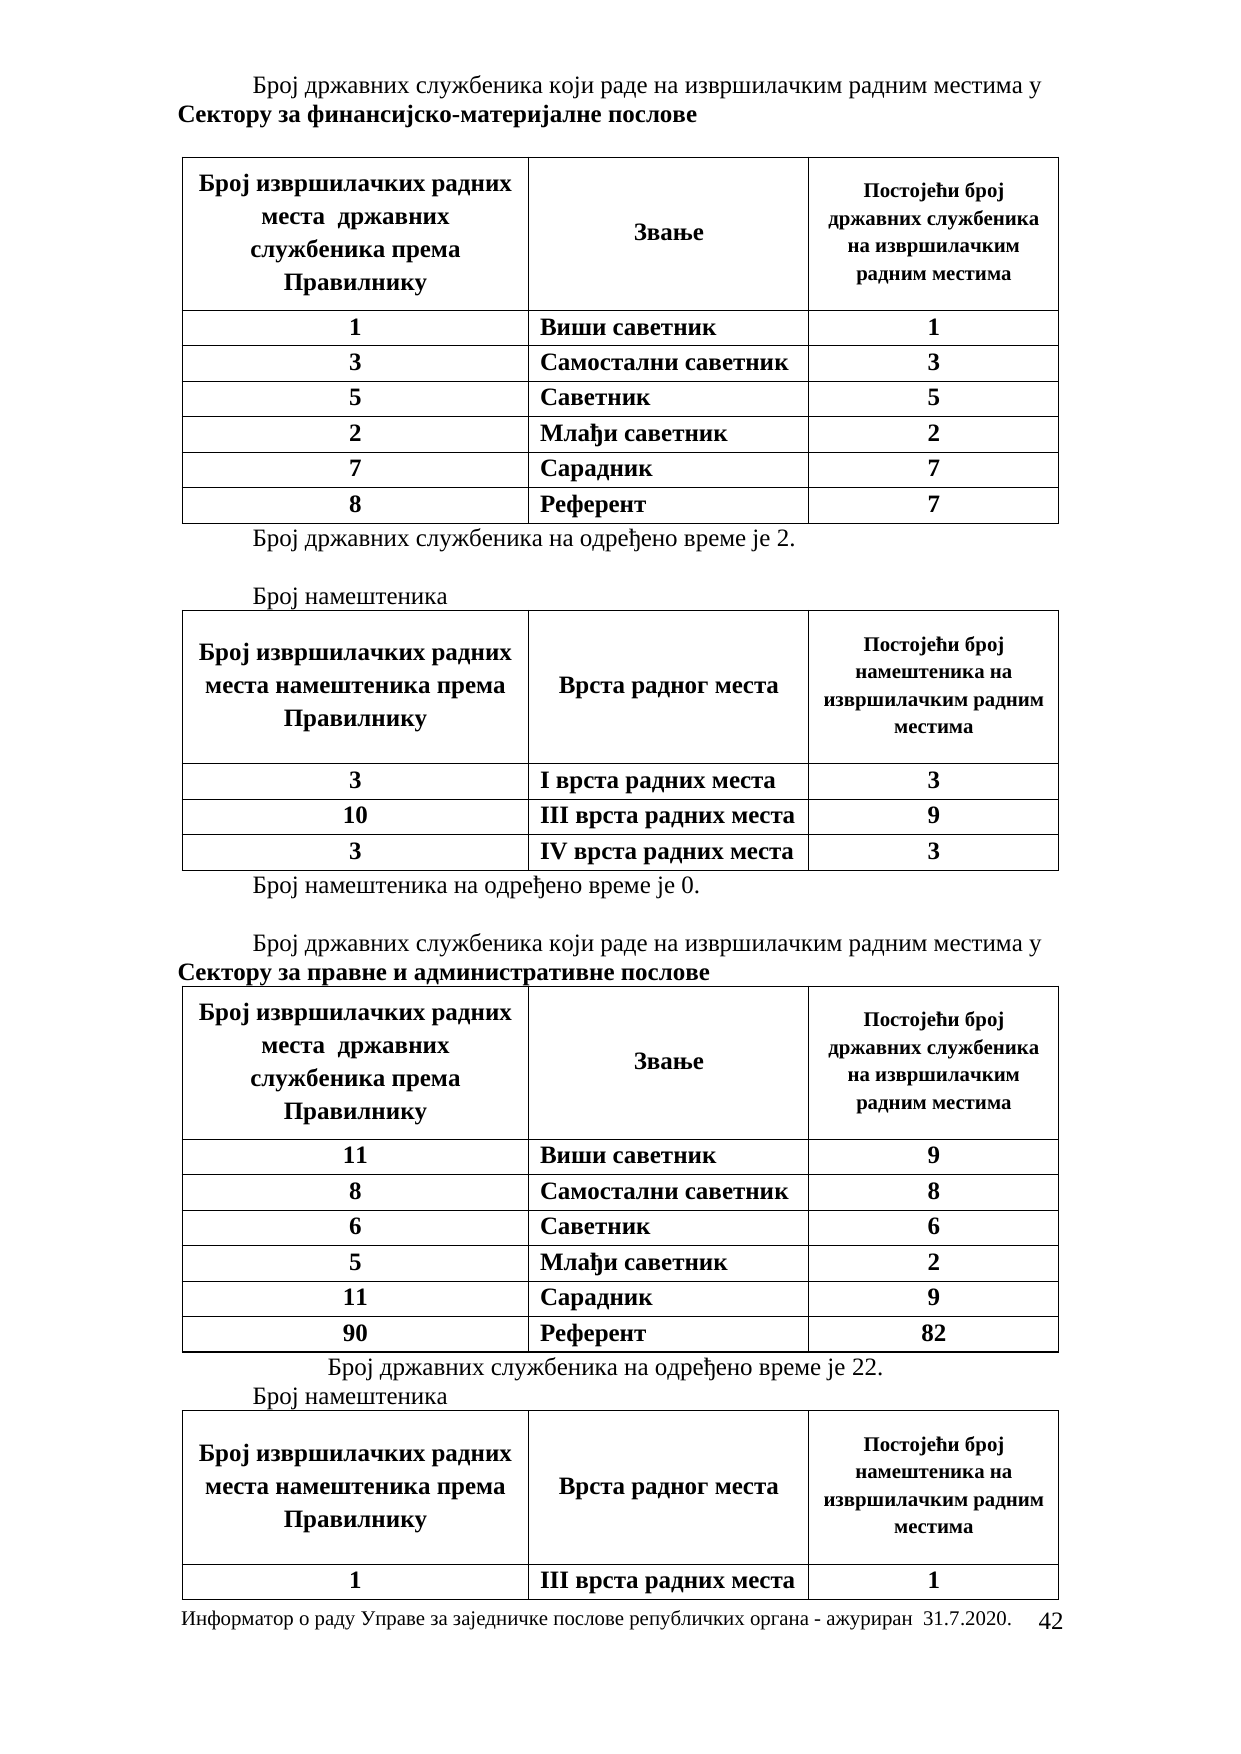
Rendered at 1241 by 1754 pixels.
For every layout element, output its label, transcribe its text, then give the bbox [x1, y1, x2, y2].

table_cell Референт [529, 1317, 808, 1351]
text Сектору за правне и административне послове [177, 957, 1063, 986]
table_cell Сарадник [529, 453, 808, 487]
table_cell 3 [183, 764, 528, 799]
table_cell Сарадник [529, 1282, 808, 1316]
table_cell 5 [183, 1246, 528, 1281]
table_cell 1 [183, 311, 528, 345]
table_cell 90 [183, 1317, 528, 1351]
table_cell 8 [183, 1175, 528, 1210]
table_cell 9 [809, 1140, 1058, 1174]
table_cell 82 [809, 1317, 1058, 1351]
table_header Постојећи број намештеника на извршилачким радним местима [809, 1411, 1058, 1563]
table_cell 3 [809, 764, 1058, 799]
table_cell 2 [183, 417, 528, 452]
table_cell 3 [183, 346, 528, 381]
table_cell 3 [809, 346, 1058, 381]
table_cell Саветник [529, 382, 808, 416]
table_cell IV врста радних места [529, 835, 808, 869]
table_header Број извршилачких радних места државних службеника према Правилнику [183, 158, 528, 310]
table_cell 7 [809, 488, 1058, 522]
table_cell 5 [809, 382, 1058, 416]
table_header Постојећи број државних службеника на извршилачким радним местима [809, 158, 1058, 310]
table_cell 7 [809, 453, 1058, 487]
table_cell 2 [809, 417, 1058, 452]
table_cell 8 [183, 488, 528, 522]
table_cell III врста радних места [529, 1565, 808, 1599]
text Број државних службеника на одређено време је 2. [177, 523, 1063, 552]
table_cell I врста радних места [529, 764, 808, 799]
text Број намештеника [177, 581, 1063, 610]
table_header Звање [529, 158, 808, 310]
table_cell 7 [183, 453, 528, 487]
table_cell 9 [809, 1282, 1058, 1316]
table_header Постојећи број намештеника на извршилачким радним местима [809, 611, 1058, 763]
table_cell 1 [809, 1565, 1058, 1599]
table_cell 8 [809, 1175, 1058, 1210]
table_cell 5 [183, 382, 528, 416]
text Број намештеника на одређено време је 0. [177, 871, 1063, 899]
table_cell 1 [809, 311, 1058, 345]
table_cell Млађи саветник [529, 417, 808, 452]
table_cell 9 [809, 800, 1058, 834]
table_cell 3 [809, 835, 1058, 869]
table_cell 1 [183, 1565, 528, 1599]
table_header Врста радног места [529, 611, 808, 763]
table_cell Виши саветник [529, 1140, 808, 1174]
table_header Врста радног места [529, 1411, 808, 1563]
text Број државних службеника који раде на извршилачким радним местима у [177, 70, 1063, 99]
text Број државних службеника на одређено време је 22. [177, 1352, 1063, 1381]
text Број државних службеника који раде на извршилачким радним местима у [177, 928, 1063, 957]
table_cell 6 [809, 1211, 1058, 1245]
table_header Постојећи број државних службеника на извршилачким радним местима [809, 987, 1058, 1139]
table_cell 2 [809, 1246, 1058, 1281]
table_cell Референт [529, 488, 808, 522]
text Сектору за финансијско-материјалне послове [177, 99, 1063, 128]
table_cell 6 [183, 1211, 528, 1245]
table_cell Самостални саветник [529, 1175, 808, 1210]
table_cell Самостални саветник [529, 346, 808, 381]
table_cell 11 [183, 1282, 528, 1316]
table_cell III врста радних места [529, 800, 808, 834]
table_cell 11 [183, 1140, 528, 1174]
table_cell 3 [183, 835, 528, 869]
table_cell Млађи саветник [529, 1246, 808, 1281]
table_cell Саветник [529, 1211, 808, 1245]
table_cell 10 [183, 800, 528, 834]
table_header Број извршилачких радних места намештеника према Правилнику [183, 611, 528, 763]
table_cell Виши саветник [529, 311, 808, 345]
text Број намештеника [177, 1381, 1063, 1410]
table_header Звање [529, 987, 808, 1139]
table_header Број извршилачких радних места државних службеника према Правилнику [183, 987, 528, 1139]
table_header Број извршилачких радних места намештеника према Правилнику [183, 1411, 528, 1563]
